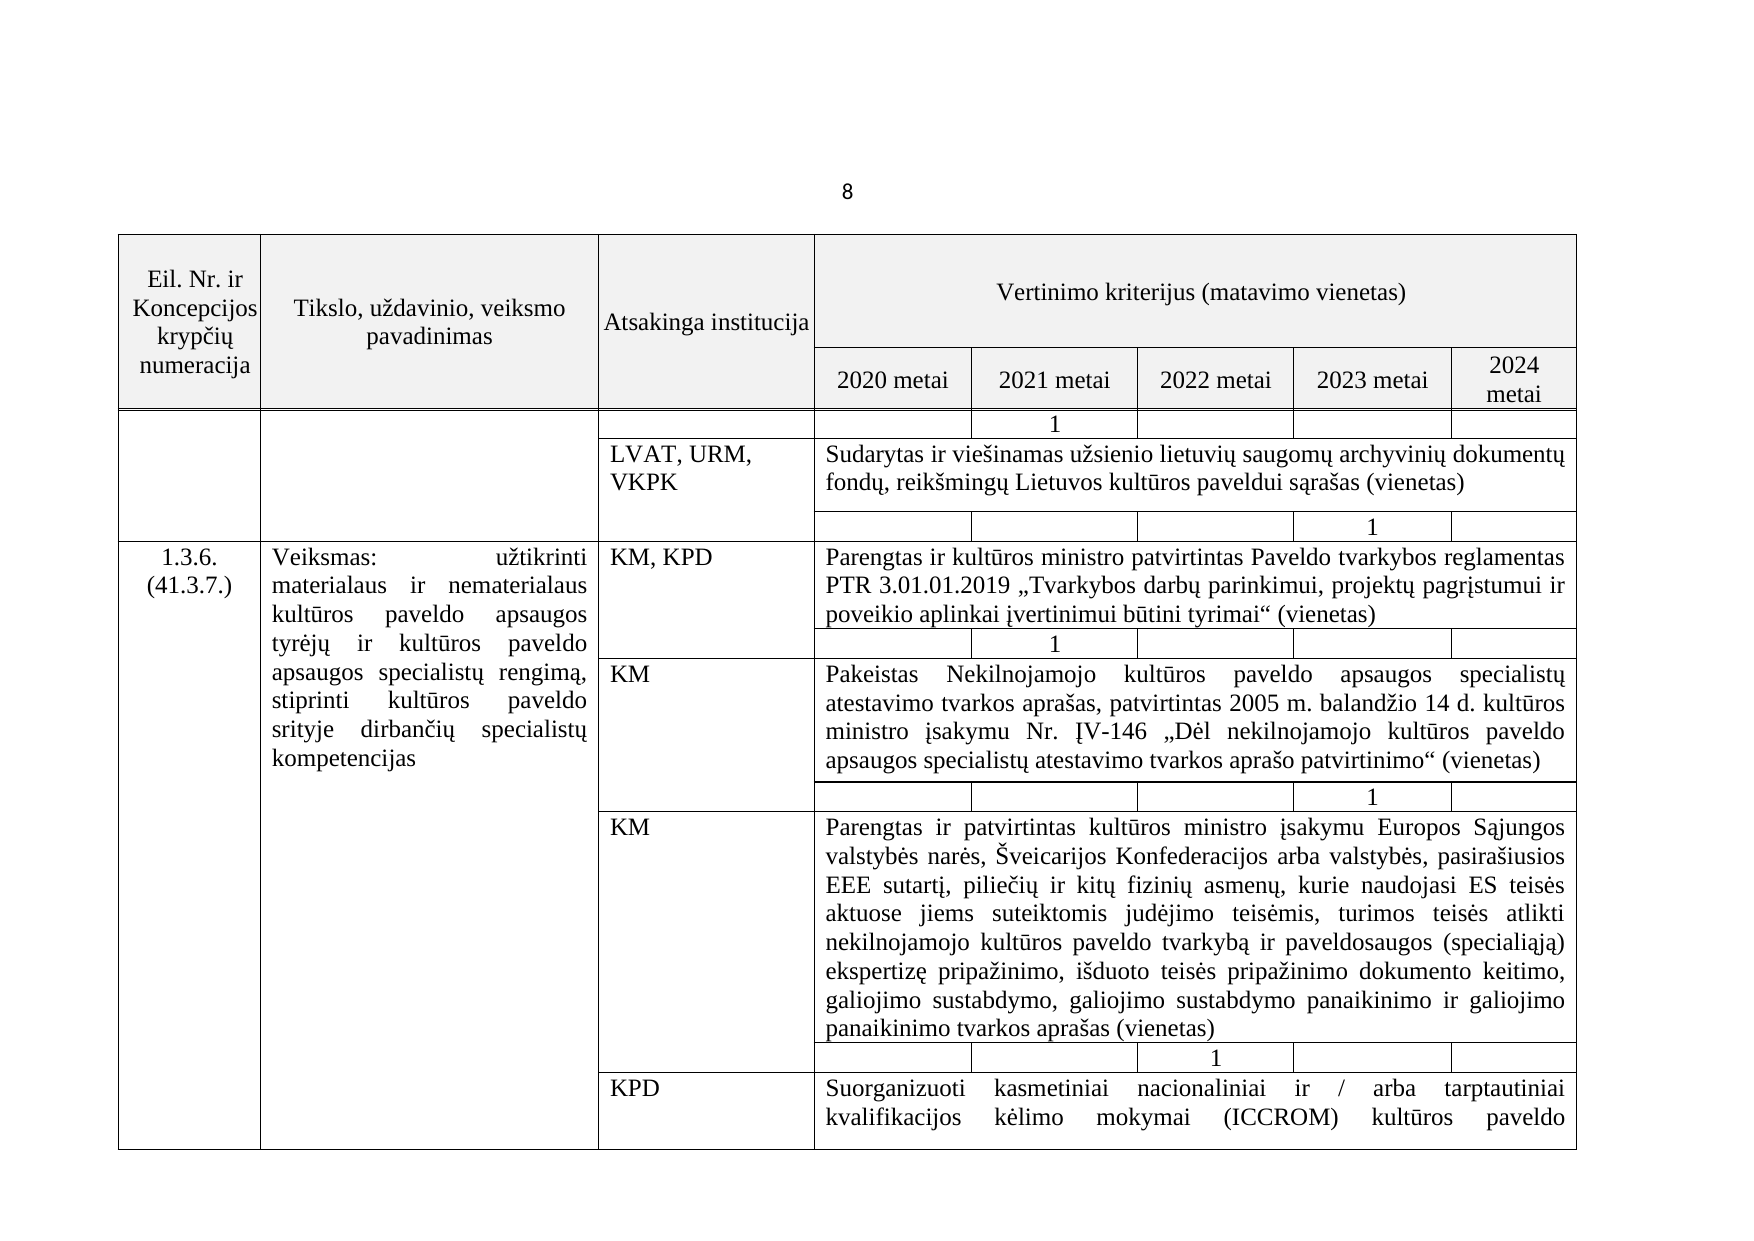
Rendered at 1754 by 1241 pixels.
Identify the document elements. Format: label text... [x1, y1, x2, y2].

table_cell [261, 411, 598, 541]
table_cell KPD [599, 1073, 814, 1148]
table_cell 2022 metai [1138, 348, 1293, 408]
table_cell 1.3.6. (41.3.7.) [119, 542, 260, 1148]
table_cell [1294, 1043, 1451, 1072]
table_cell [815, 629, 971, 658]
table_cell KM [599, 812, 814, 1072]
table_cell 2024 metai [1452, 348, 1576, 408]
table_cell 1 [1294, 512, 1451, 541]
table_cell [119, 411, 260, 541]
table_cell [815, 783, 971, 811]
table_cell [815, 1043, 971, 1072]
table_cell [815, 411, 971, 438]
table_cell [1138, 411, 1293, 438]
table_cell 2023 metai [1294, 348, 1451, 408]
table_cell [1294, 411, 1451, 438]
table_header Vertinimo kriterijus (matavimo vienetas) [815, 235, 1576, 347]
table_cell [1294, 629, 1451, 658]
table_cell 1 [1138, 1043, 1293, 1072]
table_header Eil. Nr. ir Koncepcijos krypčių numeracija [119, 235, 260, 408]
table_cell 1 [972, 411, 1137, 438]
table_cell [1452, 512, 1576, 541]
table_cell [599, 411, 814, 438]
table_header Atsakinga institucija [599, 235, 814, 408]
table_cell [815, 512, 971, 541]
table_cell 1 [1294, 783, 1451, 811]
table_cell Sudarytas ir viešinamas užsienio lietuvių saugomų archyvinių dokumentų fondų, reikšmingų Lietuvos kultūros paveldui sąrašas (vienetas) [815, 439, 1576, 511]
table_cell [972, 1043, 1137, 1072]
table_cell KM [599, 659, 814, 811]
table_cell [1138, 629, 1293, 658]
table_header Tikslo, uždavinio, veiksmo pavadinimas [261, 235, 598, 408]
table_cell Parengtas ir kultūros ministro patvirtintas Paveldo tvarkybos reglamentas PTR 3.01.01.2019 „Tvarkybos darbų parinkimui, projektų pagrįstumui ir poveikio aplinkai įvertinimui būtini tyrimai“ (vienetas) [815, 542, 1576, 628]
table_cell [1138, 512, 1293, 541]
table_cell [1452, 629, 1576, 658]
table_cell [1452, 411, 1576, 438]
table_cell [972, 512, 1137, 541]
table_cell [1452, 783, 1576, 811]
table_cell Pakeistas Nekilnojamojo kultūros paveldo apsaugos specialistų atestavimo tvarkos aprašas, patvirtintas 2005 m. balandžio 14 d. kultūros ministro įsakymu Nr. ĮV-146 „Dėl nekilnojamojo kultūros paveldo apsaugos specialistų atestavimo tvarkos aprašo patvirtinimo“ (vienetas) [815, 659, 1576, 781]
table_cell [1452, 1043, 1576, 1072]
table_cell 1 [972, 629, 1137, 658]
table_cell [972, 783, 1137, 811]
table_cell Suorganizuoti kasmetiniai nacionaliniai ir / arba tarptautiniai kvalifikacijos kėlimo mokymai (ICCROM) kultūros paveldo [815, 1073, 1576, 1148]
table_cell [1138, 783, 1293, 811]
table_cell 2020 metai [815, 348, 971, 408]
table_cell Veiksmas: užtikrinti materialaus ir nematerialaus kultūros paveldo apsaugos tyrėjų ir kultūros paveldo apsaugos specialistų rengimą, stiprinti kultūros paveldo srityje dirbančių specialistų kompetencijas [261, 542, 598, 1148]
table_cell LVAT, URM, VKPK [599, 439, 814, 541]
table_cell 2021 metai [972, 348, 1137, 408]
table_cell Parengtas ir patvirtintas kultūros ministro įsakymu Europos Sąjungos valstybės narės, Šveicarijos Konfederacijos arba valstybės, pasirašiusios EEE sutartį, piliečių ir kitų fizinių asmenų, kurie naudojasi ES teisės aktuose jiems suteiktomis judėjimo teisėmis, turimos teisės atlikti nekilnojamojo kultūros paveldo tvarkybą ir paveldosaugos (specialiąją) ekspertizę pripažinimo, išduoto teisės pripažinimo dokumento keitimo, galiojimo sustabdymo, galiojimo sustabdymo panaikinimo ir galiojimo panaikinimo tvarkos aprašas (vienetas) [815, 812, 1576, 1042]
table_cell KM, KPD [599, 542, 814, 658]
